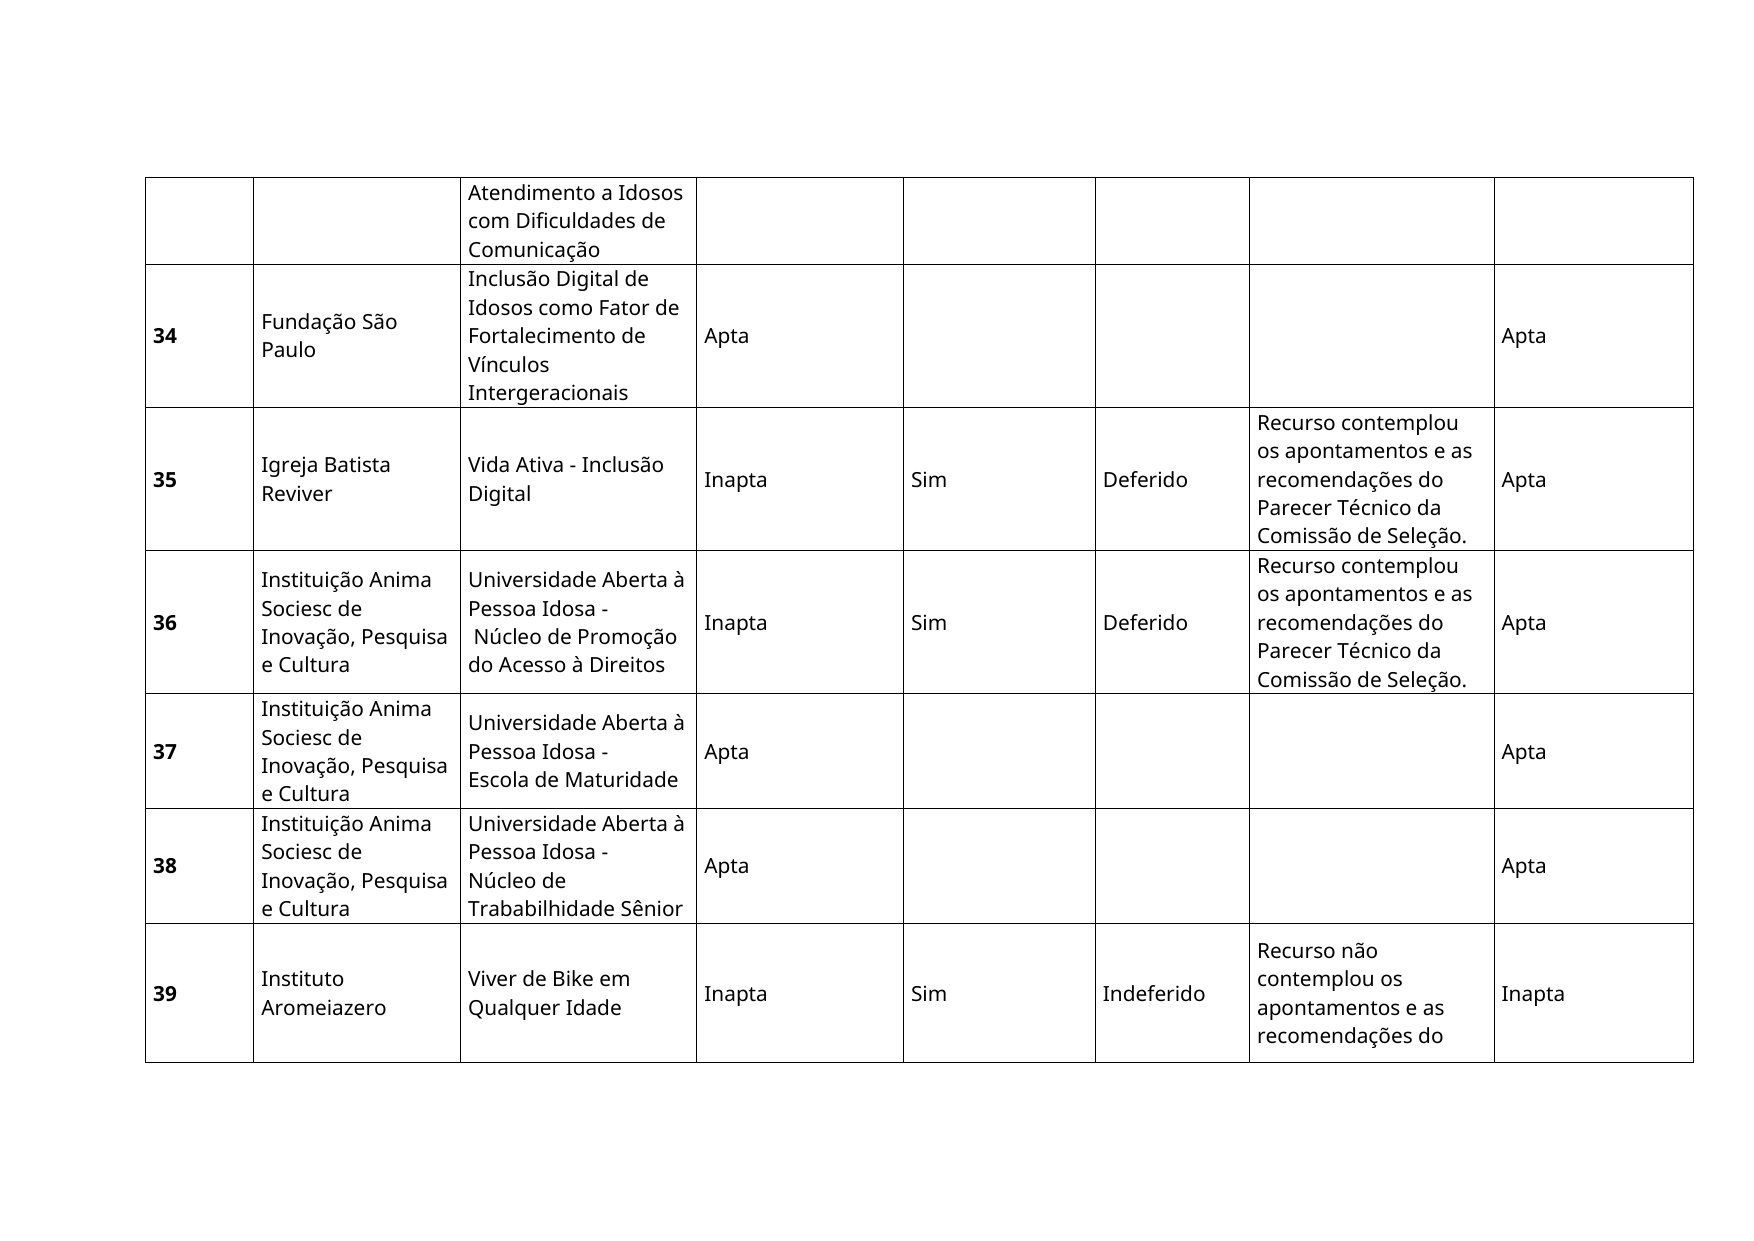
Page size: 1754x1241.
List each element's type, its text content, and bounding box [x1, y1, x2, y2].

table_cell 37 [146, 694, 253, 808]
table_cell Fundação São Paulo [254, 265, 460, 407]
table_cell Apta [697, 694, 903, 808]
table_cell Apta [1495, 551, 1693, 693]
table_cell [904, 265, 1095, 407]
table_cell Vida Ativa - Inclusão Digital [461, 408, 696, 550]
table_cell Sim [904, 408, 1095, 550]
table_cell 39 [146, 924, 253, 1062]
table_cell [1096, 265, 1249, 407]
table_cell 38 [146, 809, 253, 923]
table_cell Universidade Aberta à Pessoa Idosa - Núcleo de Promoção do Acesso à Direitos [461, 551, 696, 693]
table_cell [1250, 178, 1494, 263]
table_cell Instituição Anima Sociesc de Inovação, Pesquisa e Cultura [254, 694, 460, 808]
table_cell Inapta [697, 924, 903, 1062]
table_cell 34 [146, 265, 253, 407]
table_cell [1250, 694, 1494, 808]
table_cell Deferido [1096, 551, 1249, 693]
table_cell Universidade Aberta à Pessoa Idosa - Escola de Maturidade [461, 694, 696, 808]
table_cell [1096, 178, 1249, 263]
table_cell [1250, 265, 1494, 407]
table_cell [1096, 694, 1249, 808]
table_cell Inapta [697, 551, 903, 693]
table_cell Igreja Batista Reviver [254, 408, 460, 550]
table_cell Recurso não contemplou os apontamentos e as recomendações do [1250, 924, 1494, 1062]
table_cell Sim [904, 924, 1095, 1062]
table_cell Apta [697, 265, 903, 407]
table_cell 35 [146, 408, 253, 550]
table_cell Universidade Aberta à Pessoa Idosa - Núcleo de Trababilhidade Sênior [461, 809, 696, 923]
table_cell Inapta [697, 408, 903, 550]
table_cell 36 [146, 551, 253, 693]
table_cell [1250, 809, 1494, 923]
table_cell [904, 178, 1095, 263]
table_cell Inapta [1495, 924, 1693, 1062]
table_cell Indeferido [1096, 924, 1249, 1062]
table_cell Apta [1495, 408, 1693, 550]
table_cell Recurso contemplou os apontamentos e as recomendações do Parecer Técnico da Comissão de Seleção. [1250, 551, 1494, 693]
table_cell Sim [904, 551, 1095, 693]
table_cell [146, 178, 253, 263]
table_cell Recurso contemplou os apontamentos e as recomendações do Parecer Técnico da Comissão de Seleção. [1250, 408, 1494, 550]
table_cell Atendimento a Idosos com Dificuldades de Comunicação [461, 178, 696, 263]
table_cell [904, 694, 1095, 808]
table_cell Apta [1495, 694, 1693, 808]
table_cell [904, 809, 1095, 923]
table_cell [1495, 178, 1693, 263]
table_cell [1096, 809, 1249, 923]
table_cell Inclusão Digital de Idosos como Fator de Fortalecimento de Vínculos Intergeracionais [461, 265, 696, 407]
table_cell Instituição Anima Sociesc de Inovação, Pesquisa e Cultura [254, 551, 460, 693]
table_cell Instituição Anima Sociesc de Inovação, Pesquisa e Cultura [254, 809, 460, 923]
table_cell Apta [1495, 809, 1693, 923]
table_cell Deferido [1096, 408, 1249, 550]
table_cell [254, 178, 460, 263]
table_cell Apta [1495, 265, 1693, 407]
table_cell Apta [697, 809, 903, 923]
table_cell [697, 178, 903, 263]
table_cell Instituto Aromeiazero [254, 924, 460, 1062]
table_cell Viver de Bike em Qualquer Idade [461, 924, 696, 1062]
